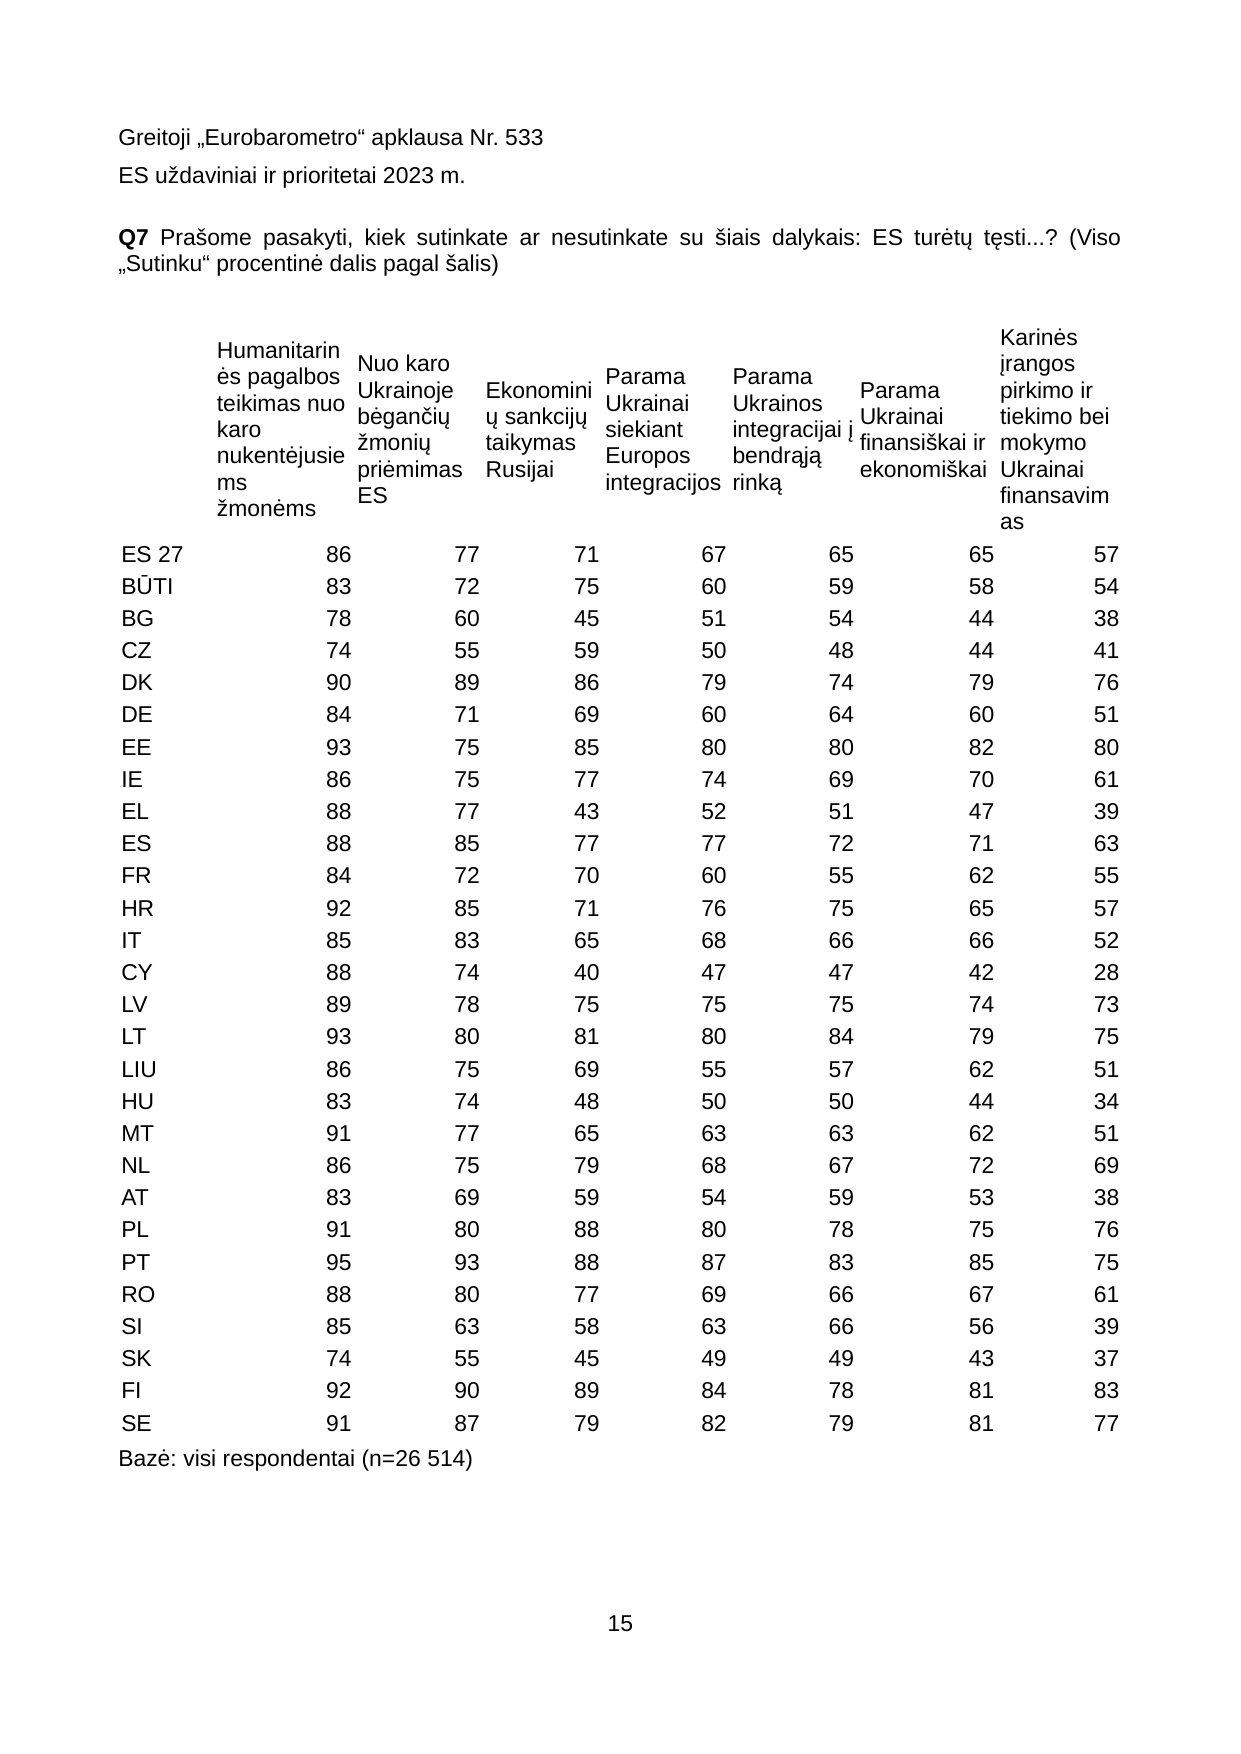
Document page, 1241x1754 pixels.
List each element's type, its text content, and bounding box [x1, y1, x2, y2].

table_cell 80 [602, 1214, 729, 1246]
table_cell 49 [729, 1342, 857, 1374]
table_cell 47 [729, 956, 857, 988]
table_cell 69 [354, 1181, 482, 1213]
table_header Humanitarinės pagalbos teikimas nuo karo nukentėjusiems žmonėms [214, 321, 354, 538]
table_cell BG [118, 602, 214, 634]
table_cell 83 [214, 570, 354, 602]
table_cell 78 [729, 1214, 857, 1246]
table_cell 83 [214, 1085, 354, 1117]
table_cell RO [118, 1278, 214, 1310]
table_header Parama Ukrainos integracijai į bendrąją rinką [729, 321, 857, 538]
table_cell 70 [857, 763, 997, 795]
table_cell 42 [857, 956, 997, 988]
table_cell 85 [214, 924, 354, 956]
table_cell 75 [354, 1149, 482, 1181]
table_cell 55 [354, 634, 482, 666]
table_cell 65 [483, 924, 602, 956]
table_cell 64 [729, 699, 857, 731]
table_cell 59 [483, 1181, 602, 1213]
table_cell 66 [729, 924, 857, 956]
table_cell SI [118, 1310, 214, 1342]
table_cell SE [118, 1407, 214, 1439]
table_cell 80 [354, 1020, 482, 1053]
table_cell 67 [857, 1278, 997, 1310]
table_cell 74 [214, 1342, 354, 1374]
table_cell 65 [729, 538, 857, 570]
table_cell 80 [997, 731, 1122, 763]
table_cell 85 [214, 1310, 354, 1342]
table_cell 68 [602, 1149, 729, 1181]
table_cell 81 [857, 1375, 997, 1407]
table_cell 72 [354, 570, 482, 602]
table_cell 63 [354, 1310, 482, 1342]
table_cell 60 [857, 699, 997, 731]
table_cell 60 [354, 602, 482, 634]
table_cell 63 [602, 1117, 729, 1149]
table_cell 78 [214, 602, 354, 634]
table_cell LV [118, 988, 214, 1020]
table_header Ekonominių sankcijų taikymas Rusijai [483, 321, 602, 538]
table_cell 63 [602, 1310, 729, 1342]
table_cell 75 [997, 1020, 1122, 1053]
table_cell 50 [729, 1085, 857, 1117]
table_cell 85 [354, 892, 482, 924]
table_cell 72 [857, 1149, 997, 1181]
table_cell 92 [214, 1375, 354, 1407]
table_cell 44 [857, 634, 997, 666]
table_cell 85 [857, 1246, 997, 1278]
table_cell 89 [214, 988, 354, 1020]
table_cell 86 [483, 666, 602, 698]
table_cell 71 [483, 892, 602, 924]
table_cell 55 [997, 860, 1122, 892]
table_cell 79 [483, 1407, 602, 1439]
table_cell 54 [602, 1181, 729, 1213]
table_cell 83 [354, 924, 482, 956]
table_cell 75 [729, 892, 857, 924]
table_cell 70 [483, 860, 602, 892]
table_cell CZ [118, 634, 214, 666]
table_cell 60 [602, 570, 729, 602]
table_cell 62 [857, 1117, 997, 1149]
table_cell 58 [483, 1310, 602, 1342]
table_cell 55 [729, 860, 857, 892]
table_cell 60 [602, 699, 729, 731]
table_cell 79 [483, 1149, 602, 1181]
table_cell LT [118, 1020, 214, 1053]
table_cell 74 [602, 763, 729, 795]
table_cell 88 [214, 827, 354, 859]
table_cell 89 [483, 1375, 602, 1407]
table_cell 88 [214, 956, 354, 988]
table_cell 77 [354, 1117, 482, 1149]
table_cell EE [118, 731, 214, 763]
table_cell 93 [214, 731, 354, 763]
table_cell 55 [602, 1053, 729, 1085]
table_cell 83 [997, 1375, 1122, 1407]
table_cell 91 [214, 1407, 354, 1439]
table_cell 82 [602, 1407, 729, 1439]
table_cell 59 [729, 570, 857, 602]
table_cell 81 [857, 1407, 997, 1439]
table_cell 84 [214, 860, 354, 892]
text Q7 Prašome pasakyti, kiek sutinkate ar nesutinkate su šiais dalykais: ES turėtų tęsti...? (Viso „Sutinku“ procentinė dalis pagal šalis) [118, 224, 1122, 277]
table_cell 77 [354, 795, 482, 827]
table_cell 86 [214, 1053, 354, 1085]
table_cell EL [118, 795, 214, 827]
table_header Nuo karo Ukrainoje bėgančių žmonių priėmimas ES [354, 321, 482, 538]
table_cell DK [118, 666, 214, 698]
table_cell 90 [354, 1375, 482, 1407]
table_cell 80 [602, 731, 729, 763]
table_cell 51 [602, 602, 729, 634]
table_cell 40 [483, 956, 602, 988]
table_cell 51 [729, 795, 857, 827]
table_header Parama Ukrainai finansiškai ir ekonomiškai [857, 321, 997, 538]
table_cell 75 [602, 988, 729, 1020]
table_cell 51 [997, 699, 1122, 731]
table_cell 93 [214, 1020, 354, 1053]
table_cell 76 [997, 666, 1122, 698]
table_cell 62 [857, 1053, 997, 1085]
table_cell 65 [483, 1117, 602, 1149]
table_cell NL [118, 1149, 214, 1181]
table_cell 76 [602, 892, 729, 924]
table_cell IT [118, 924, 214, 956]
table_cell ES 27 [118, 538, 214, 570]
table_cell 45 [483, 1342, 602, 1374]
table_cell 39 [997, 1310, 1122, 1342]
table_cell 39 [997, 795, 1122, 827]
table_cell 71 [483, 538, 602, 570]
table_cell 34 [997, 1085, 1122, 1117]
table_cell 43 [857, 1342, 997, 1374]
table_cell MT [118, 1117, 214, 1149]
table_cell 71 [354, 699, 482, 731]
table_cell 66 [857, 924, 997, 956]
table_cell 59 [729, 1181, 857, 1213]
table_cell 67 [729, 1149, 857, 1181]
table_cell 77 [997, 1407, 1122, 1439]
table_header [118, 321, 214, 538]
table_cell 44 [857, 1085, 997, 1117]
table_cell IE [118, 763, 214, 795]
table_cell BŪTI [118, 570, 214, 602]
table_cell 69 [483, 1053, 602, 1085]
table_cell 80 [602, 1020, 729, 1053]
table_cell 47 [857, 795, 997, 827]
table_cell HR [118, 892, 214, 924]
table_cell 74 [354, 956, 482, 988]
table_cell LIU [118, 1053, 214, 1085]
table_cell 74 [729, 666, 857, 698]
table_cell 73 [997, 988, 1122, 1020]
table_cell PL [118, 1214, 214, 1246]
table_cell 75 [857, 1214, 997, 1246]
table_cell SK [118, 1342, 214, 1374]
table_cell 38 [997, 1181, 1122, 1213]
table_cell 85 [354, 827, 482, 859]
table_cell 72 [729, 827, 857, 859]
table_cell 61 [997, 1278, 1122, 1310]
table_cell CY [118, 956, 214, 988]
table_cell 88 [483, 1214, 602, 1246]
table_cell 87 [354, 1407, 482, 1439]
table_cell 77 [354, 538, 482, 570]
table_cell 87 [602, 1246, 729, 1278]
table_cell 47 [602, 956, 729, 988]
table_cell 84 [602, 1375, 729, 1407]
table_cell 75 [354, 731, 482, 763]
table_cell 69 [602, 1278, 729, 1310]
table_cell 77 [483, 827, 602, 859]
table_cell 77 [602, 827, 729, 859]
table_cell 89 [354, 666, 482, 698]
table_cell 55 [354, 1342, 482, 1374]
table_cell 48 [729, 634, 857, 666]
table_cell 84 [729, 1020, 857, 1053]
table_cell 69 [729, 763, 857, 795]
table_cell 88 [214, 1278, 354, 1310]
table_cell 48 [483, 1085, 602, 1117]
table_cell 74 [857, 988, 997, 1020]
table_cell 54 [997, 570, 1122, 602]
table_cell PT [118, 1246, 214, 1278]
table_cell 91 [214, 1214, 354, 1246]
table_cell 80 [354, 1278, 482, 1310]
table_cell 66 [729, 1310, 857, 1342]
table_cell 80 [729, 731, 857, 763]
table_cell 63 [729, 1117, 857, 1149]
table_cell 84 [214, 699, 354, 731]
table_cell 78 [354, 988, 482, 1020]
table_cell 43 [483, 795, 602, 827]
table_cell FI [118, 1375, 214, 1407]
table_cell 86 [214, 1149, 354, 1181]
table_cell 74 [214, 634, 354, 666]
table_cell 52 [997, 924, 1122, 956]
table_cell 74 [354, 1085, 482, 1117]
table_cell 66 [729, 1278, 857, 1310]
table_cell 68 [602, 924, 729, 956]
table_cell 86 [214, 538, 354, 570]
table_cell 52 [602, 795, 729, 827]
table_cell 60 [602, 860, 729, 892]
table_cell 77 [483, 1278, 602, 1310]
table_cell 38 [997, 602, 1122, 634]
table_cell 45 [483, 602, 602, 634]
table_cell HU [118, 1085, 214, 1117]
table_cell 49 [602, 1342, 729, 1374]
table_cell 83 [729, 1246, 857, 1278]
table_cell 75 [483, 988, 602, 1020]
table_cell 41 [997, 634, 1122, 666]
table_cell 79 [857, 666, 997, 698]
table_cell ES [118, 827, 214, 859]
table_cell 53 [857, 1181, 997, 1213]
table_cell 61 [997, 763, 1122, 795]
table_cell AT [118, 1181, 214, 1213]
table_cell 57 [997, 892, 1122, 924]
table_cell 51 [997, 1117, 1122, 1149]
table_cell 88 [214, 795, 354, 827]
table_cell 78 [729, 1375, 857, 1407]
table_cell 57 [997, 538, 1122, 570]
table_header Karinės įrangos pirkimo ir tiekimo bei mokymo Ukrainai finansavimas [997, 321, 1122, 538]
table_cell 79 [857, 1020, 997, 1053]
table_cell 75 [483, 570, 602, 602]
table_cell 44 [857, 602, 997, 634]
table_cell 65 [857, 538, 997, 570]
table_cell DE [118, 699, 214, 731]
table_cell 71 [857, 827, 997, 859]
table_cell 75 [354, 1053, 482, 1085]
table_cell 82 [857, 731, 997, 763]
table_cell 59 [483, 634, 602, 666]
table_cell 81 [483, 1020, 602, 1053]
table_cell 75 [729, 988, 857, 1020]
table_cell 75 [354, 763, 482, 795]
table_cell 37 [997, 1342, 1122, 1374]
table_cell 76 [997, 1214, 1122, 1246]
table_cell 28 [997, 956, 1122, 988]
table_cell 56 [857, 1310, 997, 1342]
table_cell 79 [602, 666, 729, 698]
table_cell 75 [997, 1246, 1122, 1278]
table_cell 79 [729, 1407, 857, 1439]
table_cell 86 [214, 763, 354, 795]
table_cell 72 [354, 860, 482, 892]
table_header Parama Ukrainai siekiant Europos integracijos [602, 321, 729, 538]
table_cell 65 [857, 892, 997, 924]
table_cell 90 [214, 666, 354, 698]
table_cell 80 [354, 1214, 482, 1246]
table_cell 57 [729, 1053, 857, 1085]
table_cell FR [118, 860, 214, 892]
table_cell 92 [214, 892, 354, 924]
table_cell 50 [602, 1085, 729, 1117]
table_cell 69 [483, 699, 602, 731]
table_cell 58 [857, 570, 997, 602]
table_cell 63 [997, 827, 1122, 859]
table_cell 88 [483, 1246, 602, 1278]
table_cell 85 [483, 731, 602, 763]
table_cell 51 [997, 1053, 1122, 1085]
table_cell 69 [997, 1149, 1122, 1181]
table_cell 93 [354, 1246, 482, 1278]
table_cell 54 [729, 602, 857, 634]
table_cell 91 [214, 1117, 354, 1149]
table_cell 62 [857, 860, 997, 892]
text Bazė: visi respondentai (n=26 514) [118, 1445, 1122, 1471]
table_cell 77 [483, 763, 602, 795]
table_cell 67 [602, 538, 729, 570]
table_cell 83 [214, 1181, 354, 1213]
table_cell 50 [602, 634, 729, 666]
table_cell 95 [214, 1246, 354, 1278]
